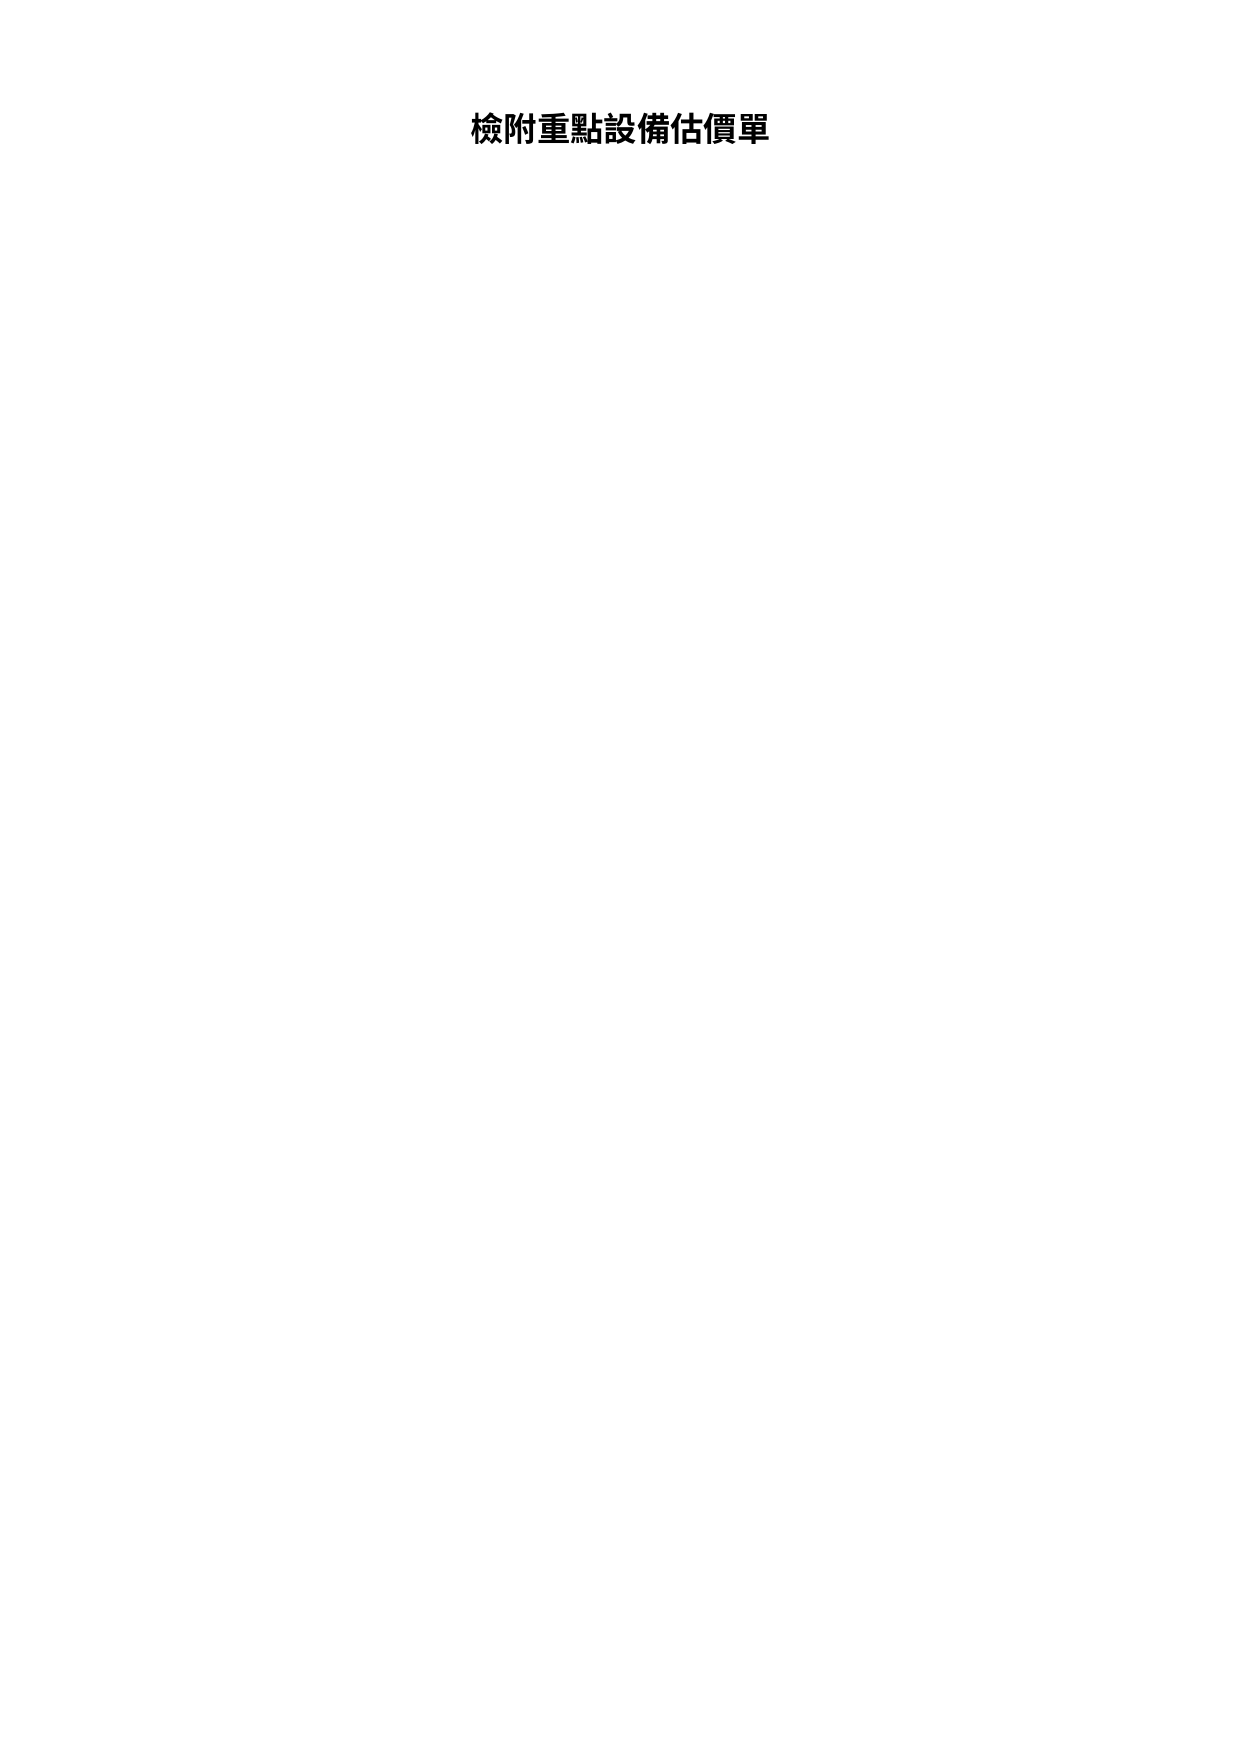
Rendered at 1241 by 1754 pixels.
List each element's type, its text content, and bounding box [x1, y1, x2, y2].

text 檢附重點設備估價單 [71, 89, 1169, 164]
